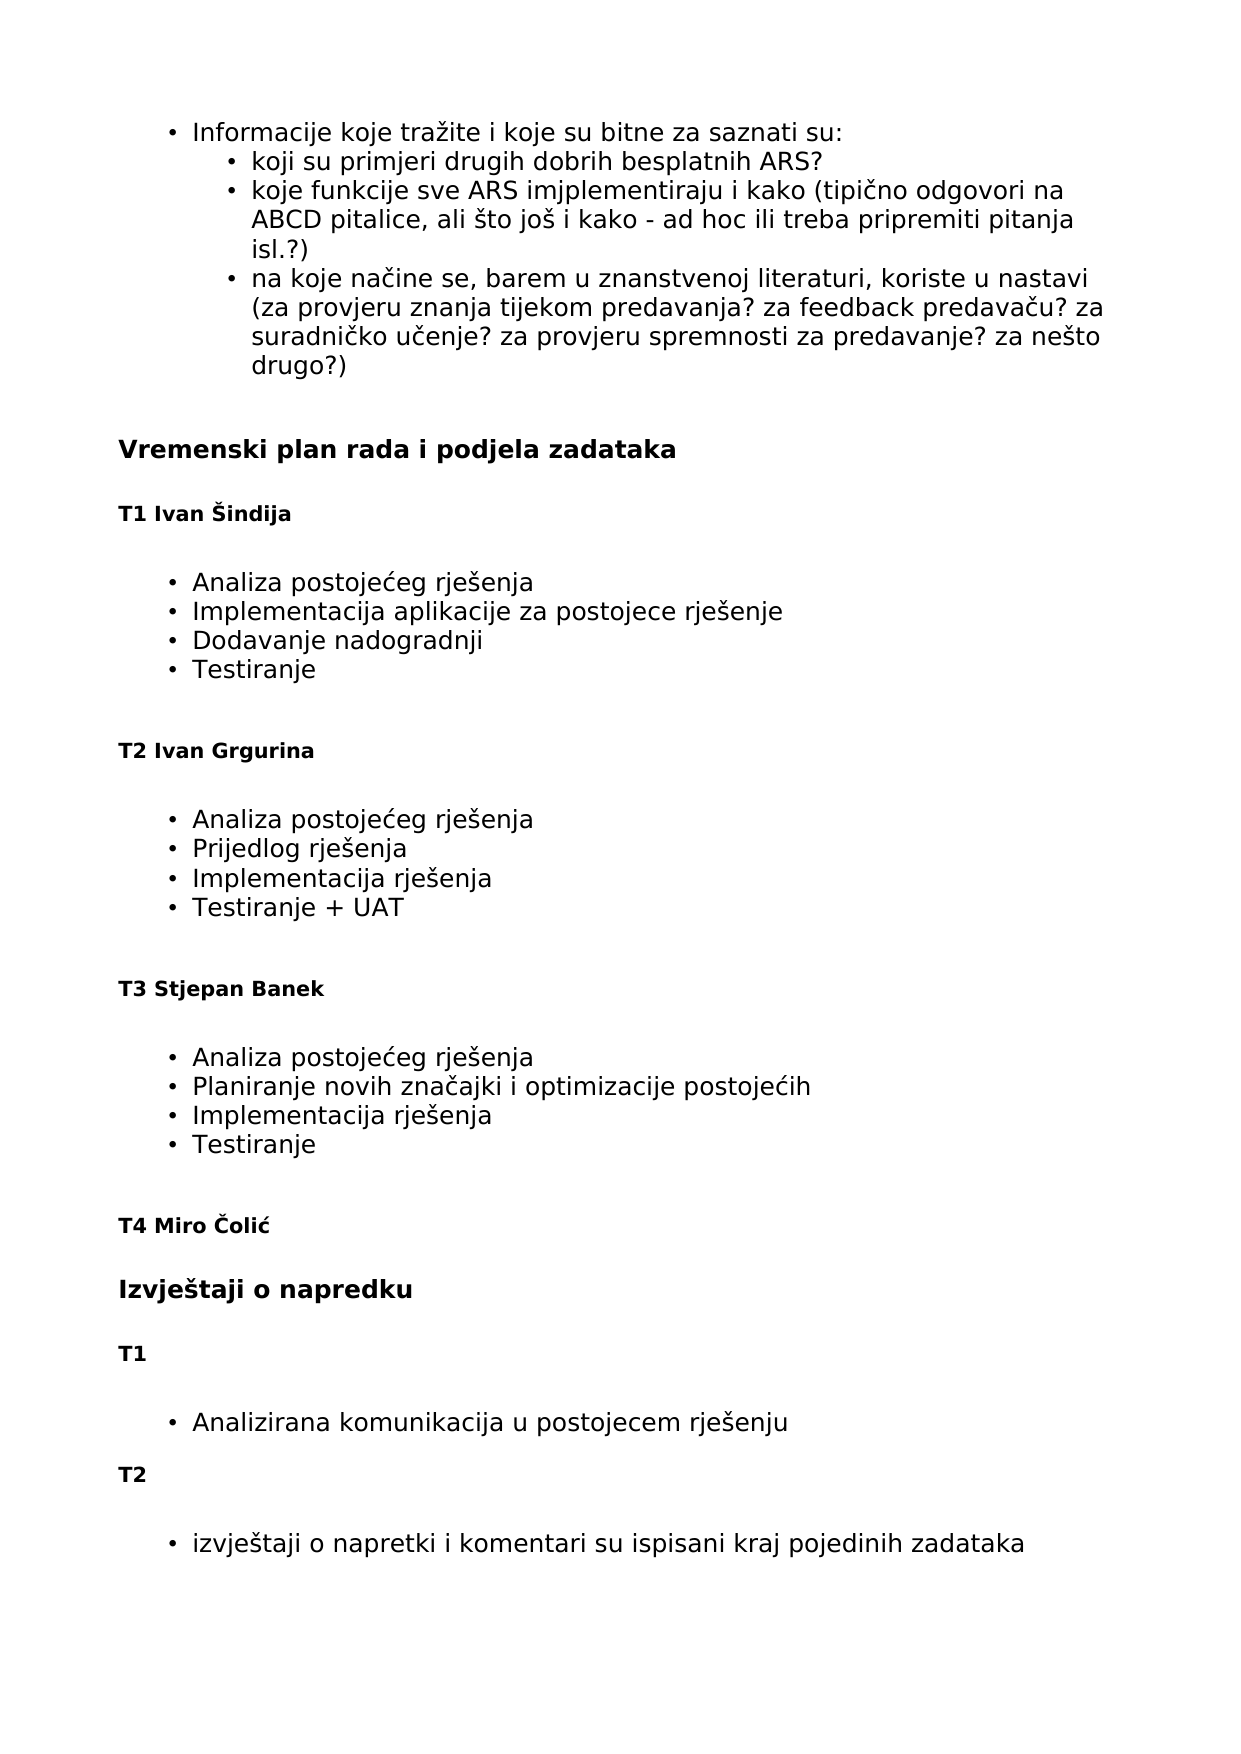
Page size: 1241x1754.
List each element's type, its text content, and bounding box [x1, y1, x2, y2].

list Analiza postojećeg rješenja [177, 568, 1122, 597]
list Implementacija rješenja [177, 1101, 1122, 1130]
subtitle T1 [118, 1342, 1122, 1367]
list koji su primjeri drugih dobrih besplatnih ARS? [236, 147, 1122, 176]
list Dodavanje nadogradnji [177, 626, 1122, 656]
list izvještaji o napretki i komentari su ispisani kraj pojedinih zadataka [177, 1529, 1122, 1558]
list Testiranje [177, 656, 1122, 685]
list Prijedlog rješenja [177, 834, 1122, 864]
list Implementacija rješenja [177, 864, 1122, 893]
list Informacije koje tražite i koje su bitne za saznati su: [177, 118, 1122, 147]
list Planiranje novih značajki i optimizacije postojećih [177, 1072, 1122, 1101]
list koje funkcije sve ARS imjplementiraju i kako (tipično odgovori na ABCD pitalice, ali što još i kako - ad hoc ili treba pripremiti pitanja isl.?) [236, 176, 1122, 264]
list Testiranje [177, 1130, 1122, 1159]
subtitle T2 Ivan Grgurina [118, 739, 1122, 763]
list na koje načine se, barem u znanstvenoj literaturi, koriste u nastavi (za provjeru znanja tijekom predavanja? za feedback predavaču? za suradničko učenje? za provjeru spremnosti za predavanje? za nešto drugo?) [236, 264, 1122, 381]
list Analiza postojećeg rješenja [177, 1043, 1122, 1072]
subtitle Vremenski plan rada i podjela zadataka [118, 435, 1122, 464]
subtitle T1 Ivan Šindija [118, 502, 1122, 526]
subtitle T2 [118, 1463, 1122, 1487]
subtitle T3 Stjepan Banek [118, 977, 1122, 1001]
subtitle T4 Miro Čolić [118, 1214, 1122, 1238]
subtitle Izvještaji o napredku [118, 1276, 1122, 1305]
list Analizirana komunikacija u postojecem rješenju [177, 1409, 1122, 1438]
list Implementacija aplikacije za postojece rješenje [177, 597, 1122, 626]
list Analiza postojećeg rješenja [177, 805, 1122, 834]
list Testiranje + UAT [177, 893, 1122, 922]
